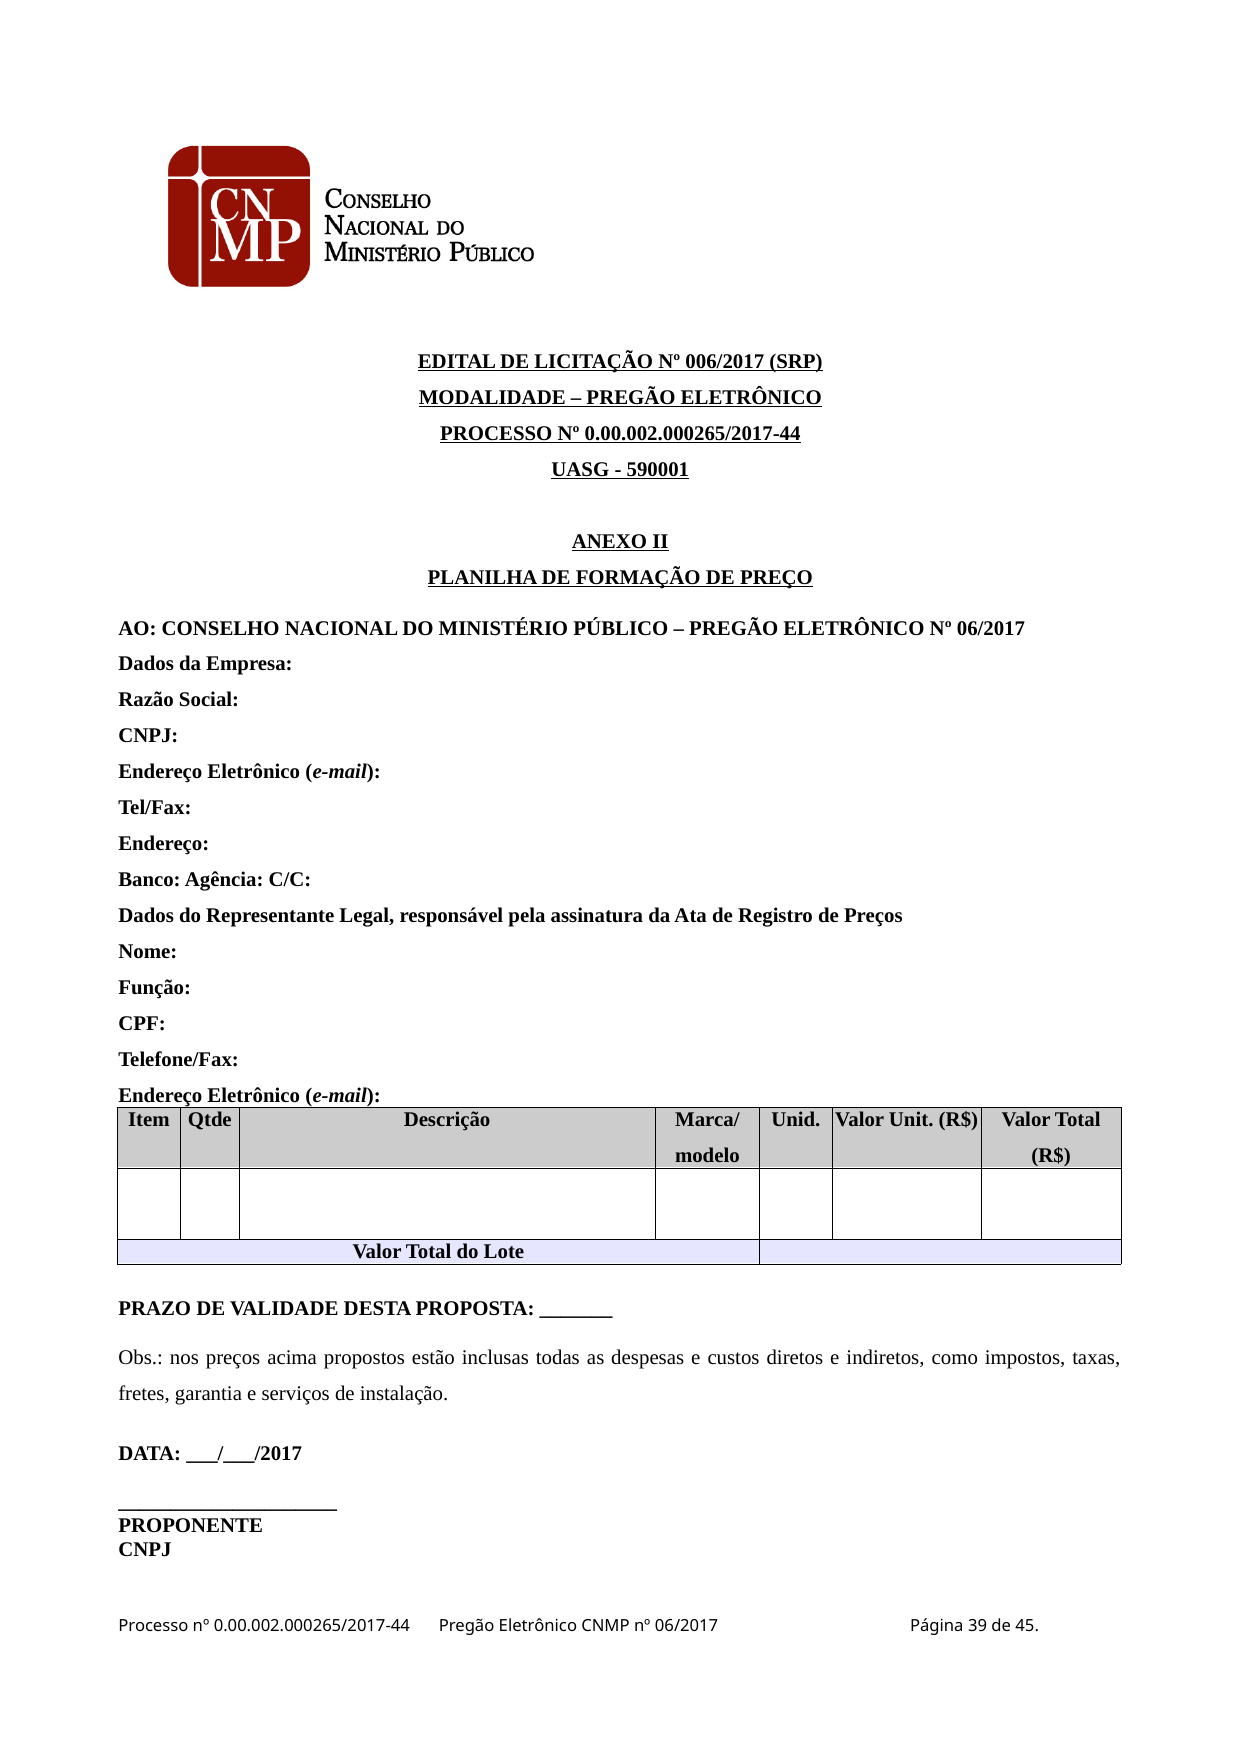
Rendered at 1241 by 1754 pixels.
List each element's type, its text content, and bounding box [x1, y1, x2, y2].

text Nome: [118, 939, 1122, 963]
table_header Valor Unit. (R$) [833, 1108, 981, 1167]
table_cell [656, 1169, 759, 1239]
text Endereço Eletrônico (e-mail): [118, 759, 1122, 783]
subtitle PRAZO DE VALIDADE DESTA PROPOSTA: _______ [118, 1294, 1122, 1321]
text UASG - 590001 [118, 457, 1122, 481]
text _____________________ [118, 1489, 1122, 1513]
table_cell [982, 1169, 1121, 1239]
table_header Unid. [760, 1108, 832, 1167]
table_cell [118, 1169, 180, 1239]
table_cell [760, 1169, 832, 1239]
table_cell [181, 1169, 239, 1239]
text DATA: ___/___/2017 [118, 1441, 1122, 1465]
text Endereço: [118, 831, 1122, 855]
text Telefone/Fax: [118, 1047, 1122, 1071]
text PLANILHA DE FORMAÇÃO DE PREÇO [118, 565, 1122, 589]
text CPF: [118, 1011, 1122, 1035]
text MODALIDADE – PREGÃO ELETRÔNICO [118, 385, 1122, 409]
text Dados do Representante Legal, responsável pela assinatura da Ata de Registro de Preços [118, 903, 1122, 927]
text Razão Social: [118, 687, 1122, 711]
text CNPJ [118, 1537, 1122, 1561]
text Obs.: nos preços acima propostos estão inclusas todas as despesas e custos diretos e indiretos, como impostos, taxas, fretes, garantia e serviços de instalação. [118, 1345, 1122, 1405]
text Tel/Fax: [118, 795, 1122, 819]
table_cell [240, 1169, 655, 1239]
text AO: CONSELHO NACIONAL DO MINISTÉRIO PÚBLICO – PREGÃO ELETRÔNICO Nº 06/2017 [118, 616, 1122, 640]
text PROPONENTE [118, 1513, 1122, 1537]
text CNPJ: [118, 723, 1122, 747]
text Dados da Empresa: [118, 651, 1122, 675]
table_header Valor Total (R$) [982, 1108, 1121, 1167]
text Endereço Eletrônico (e-mail): [118, 1083, 1122, 1107]
table_header Item [118, 1108, 180, 1167]
text ANEXO II [118, 529, 1122, 553]
text PROCESSO Nº 0.00.002.000265/2017-44 [118, 421, 1122, 445]
table_header Marca/modelo [656, 1108, 759, 1167]
text Banco: Agência: C/C: [118, 867, 1122, 891]
picture [143, 123, 550, 309]
text Função: [118, 975, 1122, 999]
table_header Qtde [181, 1108, 239, 1167]
table_cell Valor Total do Lote [118, 1240, 759, 1263]
text EDITAL DE LICITAÇÃO Nº 006/2017 (SRP) [118, 349, 1122, 373]
table_cell [760, 1240, 1121, 1263]
table_cell [833, 1169, 981, 1239]
table_header Descrição [240, 1108, 655, 1167]
